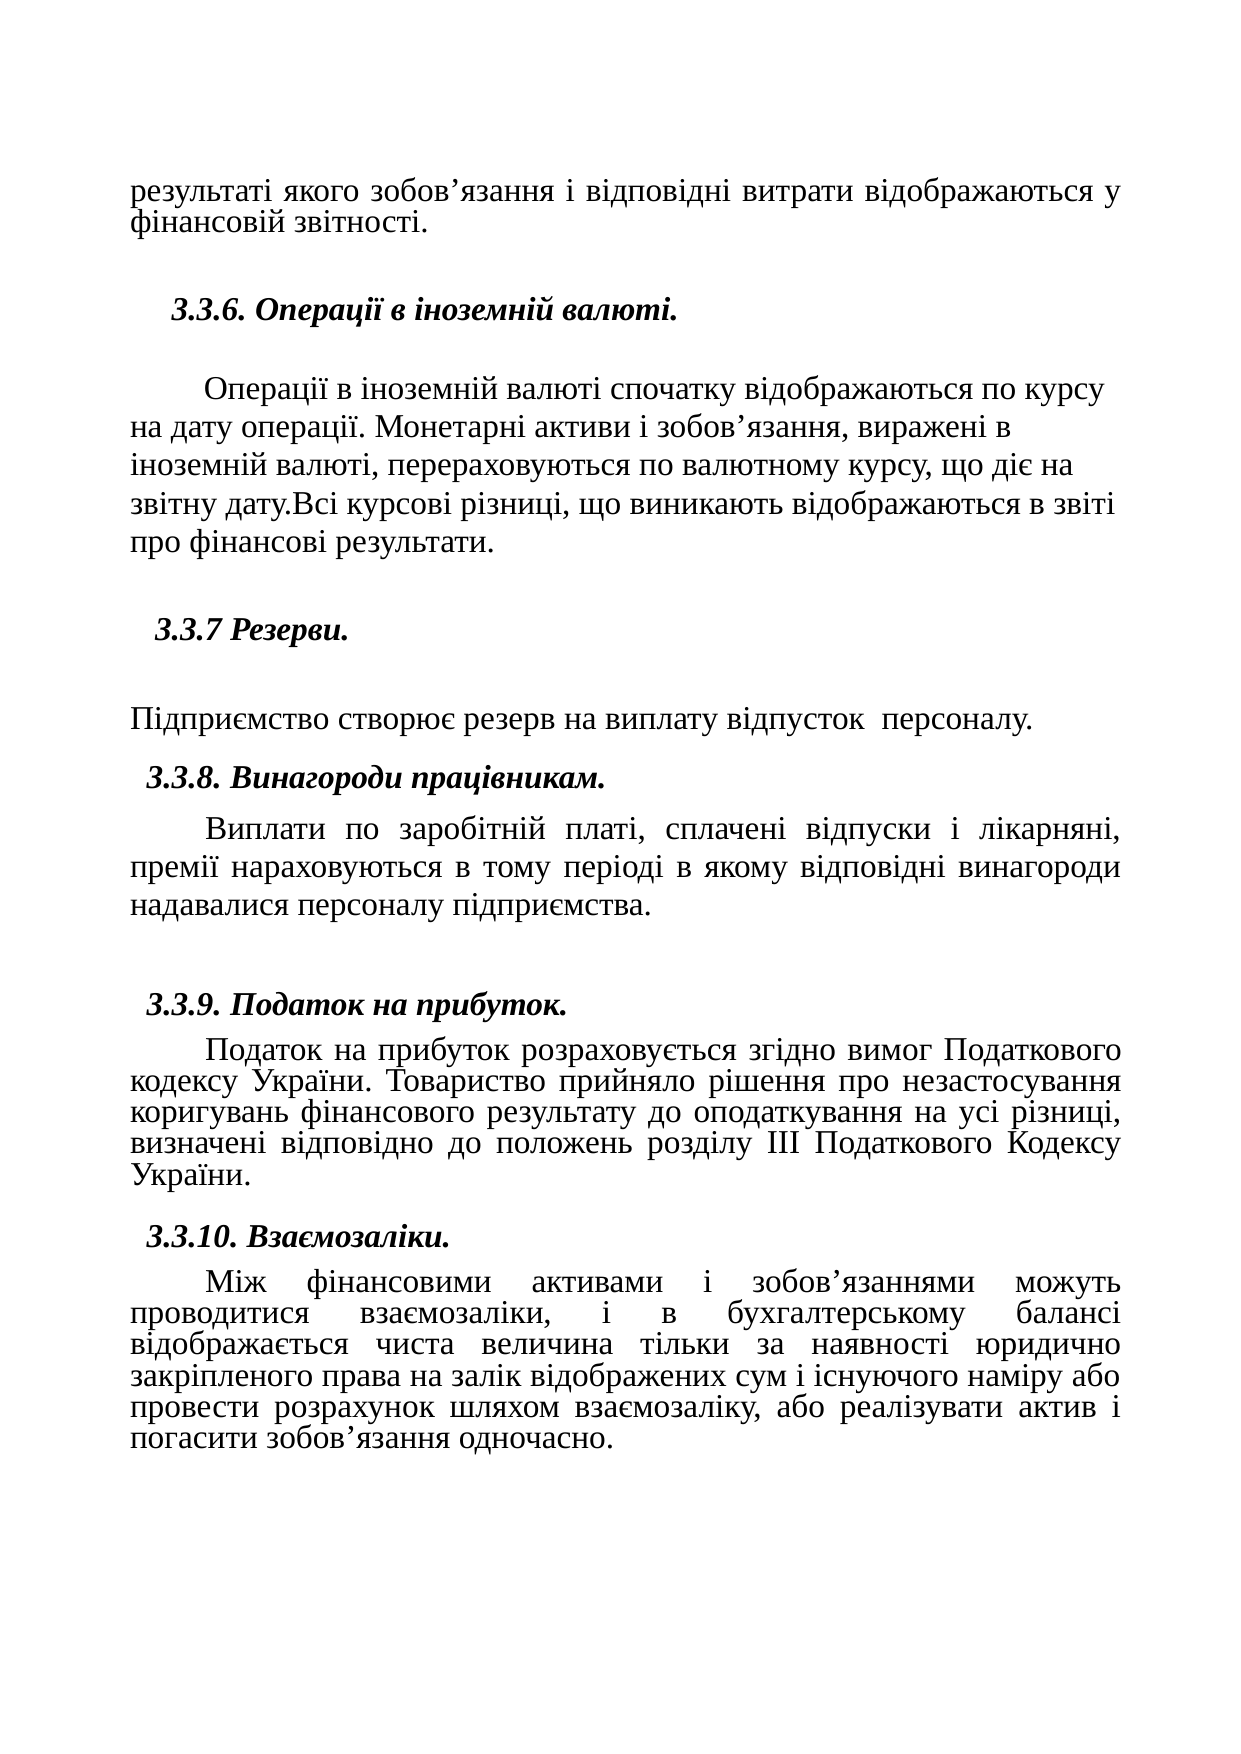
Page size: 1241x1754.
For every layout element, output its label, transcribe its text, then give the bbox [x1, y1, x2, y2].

text 3.3.9. Податок на прибуток. [130, 984, 1122, 1023]
text Між фінансовими активами і зобов’язаннями можуть проводитися взаємозаліки, і в бухгалтерському балансі відображається чиста величина тільки за наявності юридично закріпленого права на залік відображених сум і існуючого наміру або провести розрахунок шляхом взаємозаліку, або реалізувати актив і погасити зобов’язання одночасно. [130, 1267, 1122, 1455]
text Операції в іноземній валюті спочатку відображаються по курсу на дату операції. Монетарні активи і зобов’язання, виражені в іноземній валюті, перераховуються по валютному курсу, що діє на звітну дату.Всі курсові різниці, що виникають відображаються в звіті про фінансові результати. [130, 368, 1122, 560]
text 3.3.8. Винагороди працівникам. [130, 757, 1122, 796]
text 3.3.7 Резерви. [130, 610, 1122, 648]
text Підприємство створює резерв на виплату відпусток персоналу. [130, 698, 1122, 736]
text Виплати по заробітній платі, сплачені відпуски і лікарняні, премії нараховуються в тому періоді в якому відповідні винагороди надавалися персоналу підприємства. [130, 808, 1122, 923]
text результаті якого зобов’язання і відповідні витрати відображаються у фінансовій звітності. [130, 176, 1122, 239]
text 3.3.6. Операції в іноземній валюті. [130, 295, 1122, 326]
text Податок на прибуток розраховується згідно вимог Податкового кодексу України. Товариство прийняло рішення про незастосування коригувань фінансового результату до оподаткування на усі різниці, визначені відповідно до положень розділу ІІІ Податкового Кодексу України. [130, 1035, 1122, 1191]
text 3.3.10. Взаємозаліки. [130, 1216, 1122, 1255]
